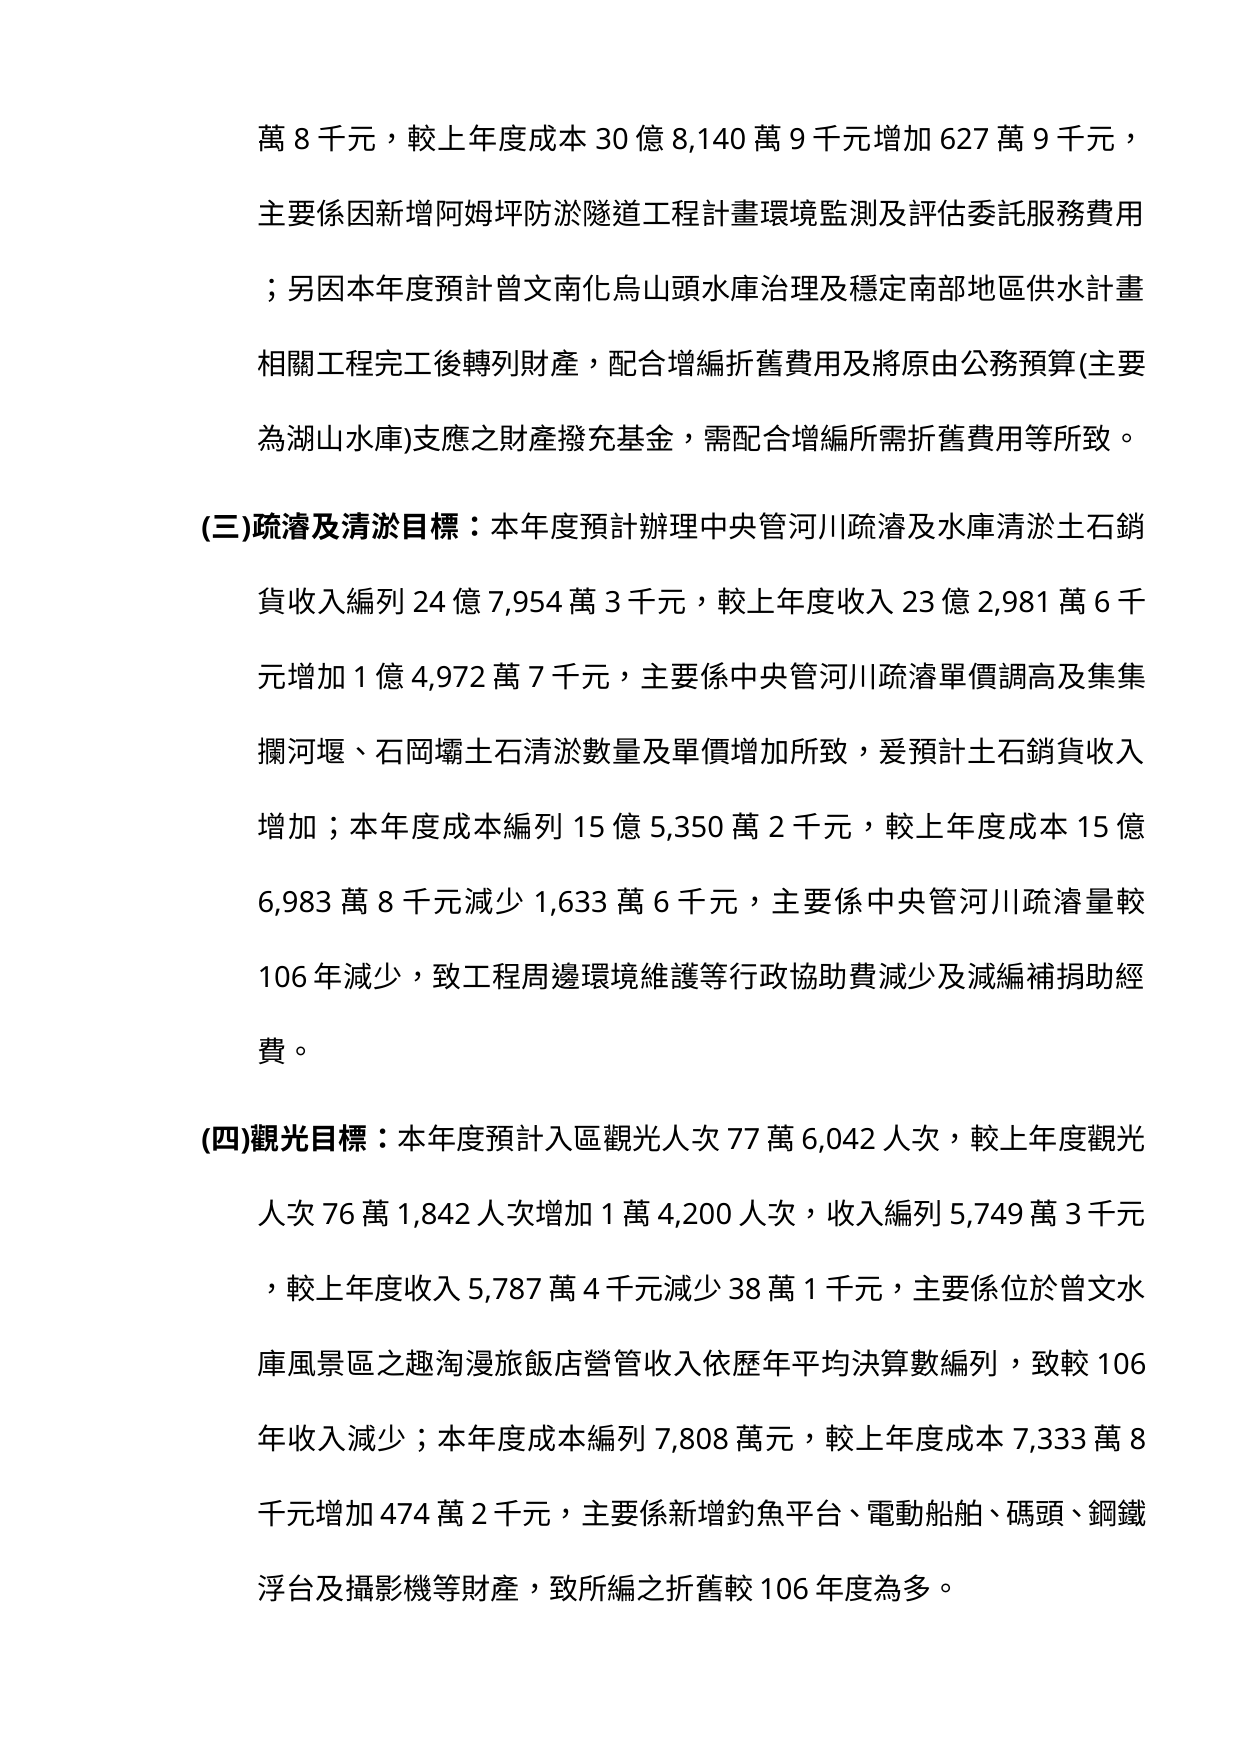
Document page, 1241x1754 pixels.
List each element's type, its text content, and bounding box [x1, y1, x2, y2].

text 萬8千元，較上年度成本30億8,140萬9千元增加627萬9千元，主要係因新增阿姆坪防淤隧道工程計畫環境監測及評估委託服務費用；另因本年度預計曾文南化烏山頭水庫治理及穩定南部地區供水計畫相關工程完工後轉列財產，配合增編折舊費用及將原由公務預算(主要為湖山水庫)支應之財產撥充基金，需配合增編所需折舊費用等所致。 [201, 99, 1146, 474]
text (三)疏濬及清淤目標：本年度預計辦理中央管河川疏濬及水庫清淤土石銷貨收入編列24億7,954萬3千元，較上年度收入23億2,981萬6千元增加1億4,972萬7千元，主要係中央管河川疏濬單價調高及集集攔河堰、石岡壩土石清淤數量及單價增加所致，爰預計土石銷貨收入增加；本年度成本編列15億5,350萬2千元，較上年度成本15億6,983萬8千元減少1,633萬6千元，主要係中央管河川疏濬量較106年減少，致工程周邊環境維護等行政協助費減少及減編補捐助經費。 [201, 487, 1146, 1087]
text (四)觀光目標：本年度預計入區觀光人次77萬6,042人次，較上年度觀光人次76萬1,842人次增加1萬4,200人次，收入編列5,749萬3千元，較上年度收入5,787萬4千元減少38萬1千元，主要係位於曾文水庫風景區之趣淘漫旅飯店營管收入依歷年平均決算數編列，致較106年收入減少；本年度成本編列7,808萬元，較上年度成本7,333萬8千元增加474萬2千元，主要係新增釣魚平台、電動船舶、碼頭、鋼鐵浮台及攝影機等財產，致所編之折舊較106年度為多。 [201, 1099, 1146, 1624]
